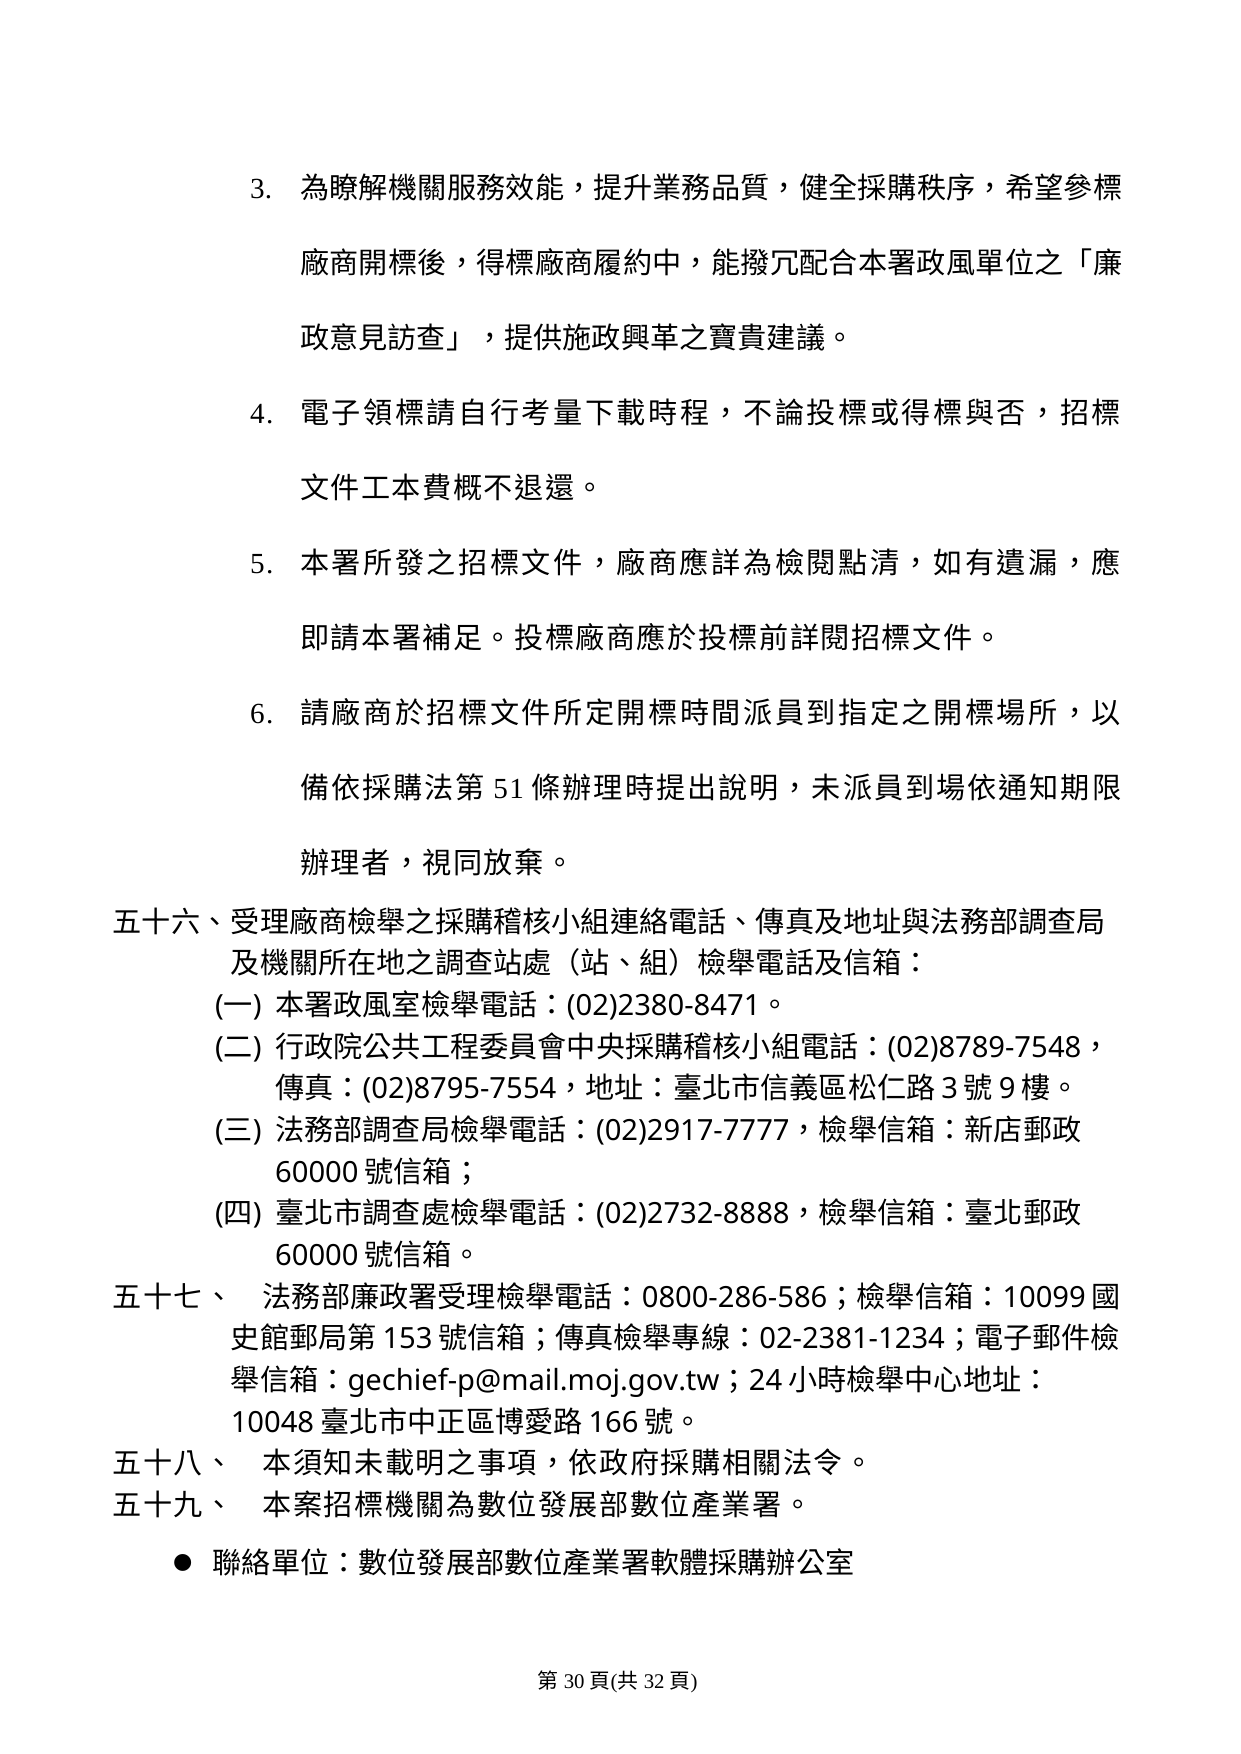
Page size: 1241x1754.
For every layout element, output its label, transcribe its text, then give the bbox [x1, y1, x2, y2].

list 本署政風室檢舉電話：(02)2380-8471。 [215, 982, 1122, 1024]
list 行政院公共工程委員會中央採購稽核小組電話：(02)8789-7548，傳真：(02)8795-7554，地址：臺北市信義區松仁路3號9樓。 [215, 1024, 1122, 1107]
list 本案招標機關為數位發展部數位產業署。 [112, 1482, 1122, 1524]
list 法務部廉政署受理檢舉電話：0800-286-586；檢舉信箱：10099國史館郵局第153號信箱；傳真檢舉專線：02-2381-1234；電子郵件檢舉信箱：gechief-p@mail.moj.gov.tw；24小時檢舉中心地址：10048臺北市中正區博愛路166號。 [112, 1274, 1122, 1440]
list 本須知未載明之事項，依政府採購相關法令。 [112, 1440, 1122, 1482]
list 為瞭解機關服務效能，提升業務品質，健全採購秩序，希望參標廠商開標後，得標廠商履約中，能撥冗配合本署政風單位之「廉政意見訪查」，提供施政興革之寶貴建議。 [250, 149, 1122, 374]
list 本署所發之招標文件，廠商應詳為檢閱點清，如有遺漏，應即請本署補足。投標廠商應於投標前詳閱招標文件。 [250, 524, 1122, 674]
list 聯絡單位：數位發展部數位產業署軟體採購辦公室 [172, 1524, 1122, 1599]
list 臺北市調查處檢舉電話：(02)2732-8888，檢舉信箱：臺北郵政60000號信箱。 [215, 1190, 1122, 1274]
list 法務部調查局檢舉電話：(02)2917-7777，檢舉信箱：新店郵政60000號信箱； [215, 1107, 1122, 1190]
list 請廠商於招標文件所定開標時間派員到指定之開標場所，以備依採購法第51條辦理時提出說明，未派員到場依通知期限辦理者，視同放棄。 [250, 674, 1122, 899]
list 電子領標請自行考量下載時程，不論投標或得標與否，招標文件工本費概不退還。 [250, 374, 1122, 524]
list 受理廠商檢舉之採購稽核小組連絡電話、傳真及地址與法務部調查局及機關所在地之調查站處（站、組）檢舉電話及信箱： [112, 899, 1122, 982]
